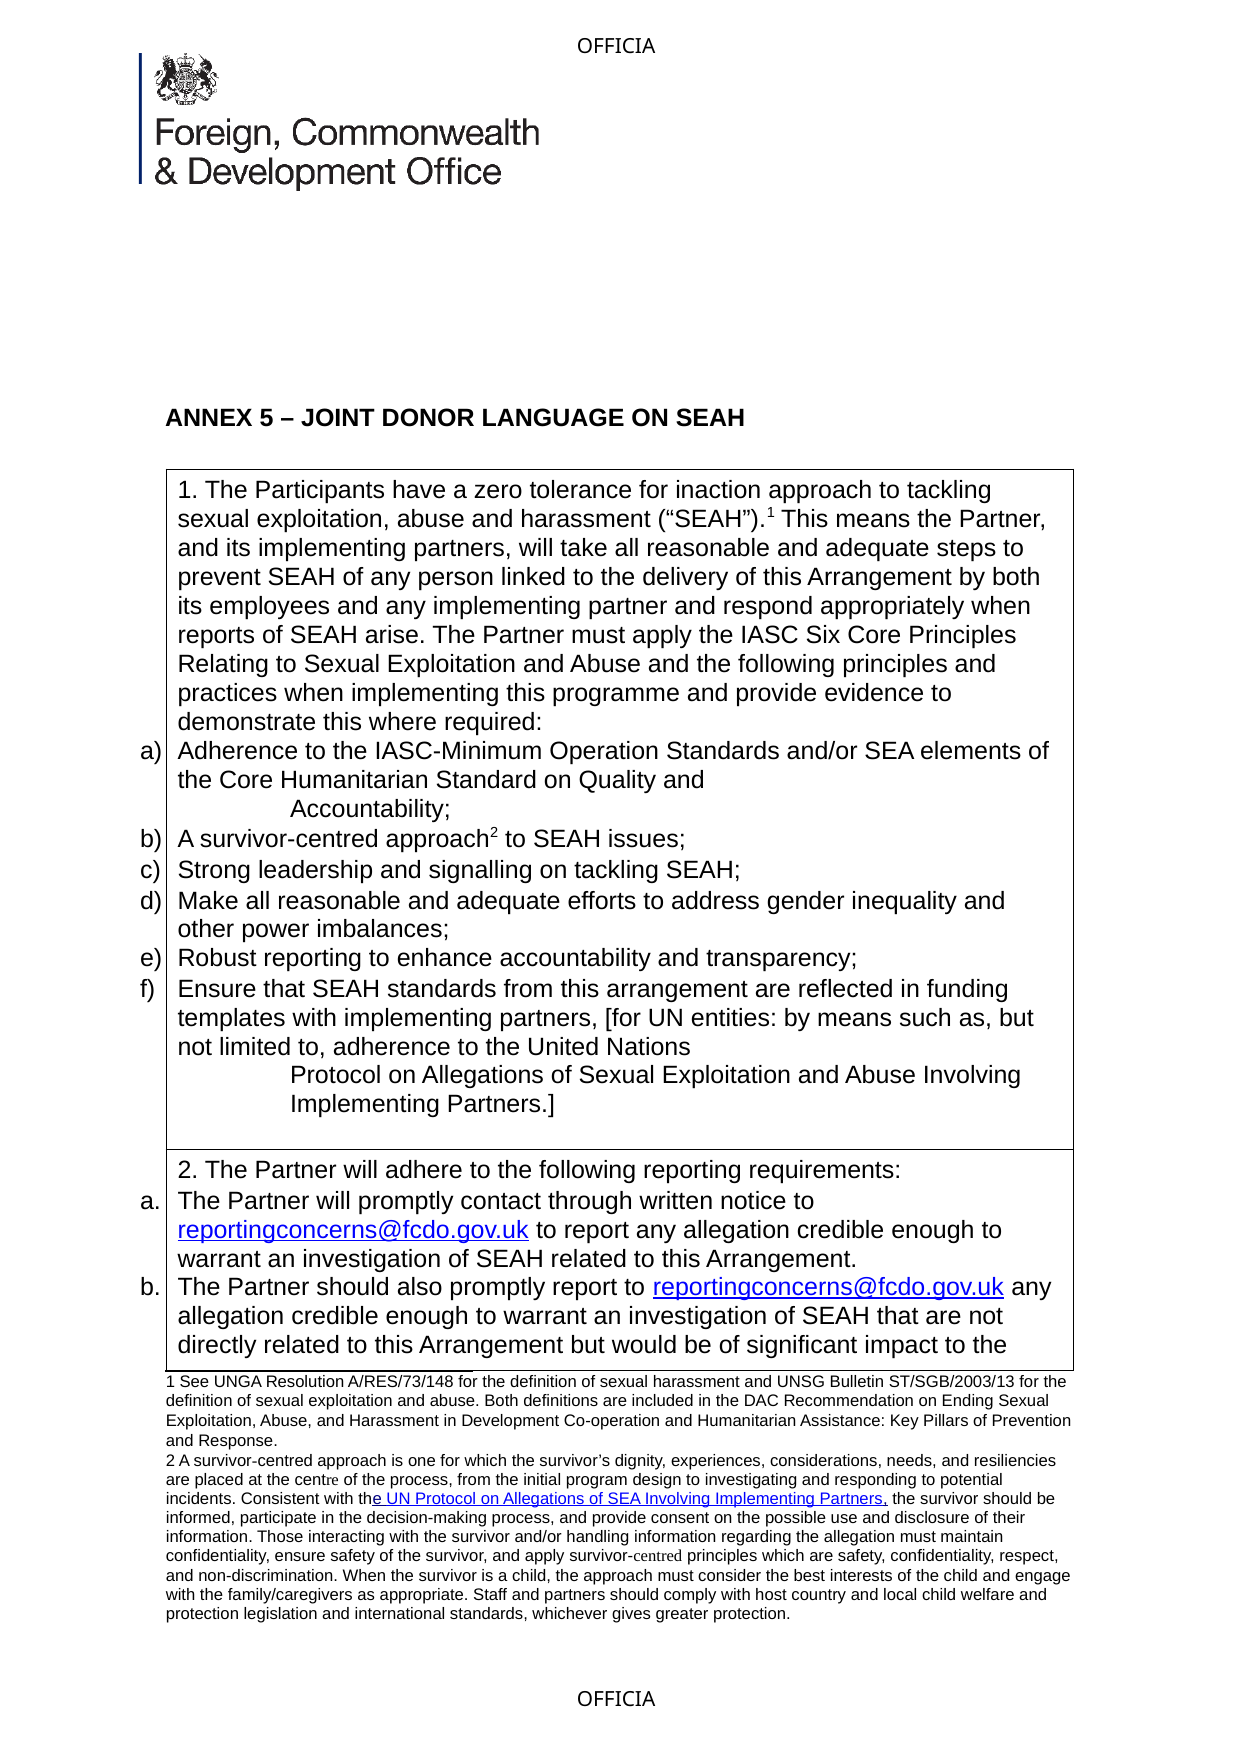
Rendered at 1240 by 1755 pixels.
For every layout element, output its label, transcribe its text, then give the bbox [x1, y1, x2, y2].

subtitle ANNEX 5 – JOINT DONOR LANGUAGE ON SEAH [165, 403, 1096, 431]
table_cell 2. The Partner will adhere to the following reporting requirements: The Partner will promptly contact through written notice to reportingconcerns@fcdo.gov.uk to report any allegation credible enough to warrant an investigation of SEAH related to this Arrangement. The Partner should also promptly report to reportingconcerns@fcdo.gov.uk any allegation credible enough to warrant an investigation of SEAH that are not directly related to this Arrangement but would be of significant impact to the [167, 1150, 1073, 1369]
table_header 1. The Participants have a zero tolerance for inaction approach to tackling sexual exploitation, abuse and harassment (“SEAH”). This means the Partner, and its implementing partners, will take all reasonable and adequate steps to prevent SEAH of any person linked to the delivery of this Arrangement by both its employees and any implementing partner and respond appropriately when reports of SEAH arise. The Partner must apply the IASC Six Core Principles Relating to Sexual Exploitation and Abuse and the following principles and practices when implementing this programme and provide evidence to demonstrate this where required: Adherence to the IASC-Minimum Operation Standards and/or SEA elements of the Core Humanitarian Standard on Quality and Accountability; A survivor-centred approach to SEAH issues; Strong leadership and signalling on tackling SEAH; Make all reasonable and adequate efforts to address gender inequality and other power imbalances; Robust reporting to enhance accountability and transparency; Ensure that SEAH standards from this arrangement are reflected in funding templates with implementing partners, [for UN entities: by means such as, but not limited to, adherence to the United Nations Protocol on Allegations of Sexual Exploitation and Abuse Involving Implementing Partners.] [167, 470, 1073, 1148]
